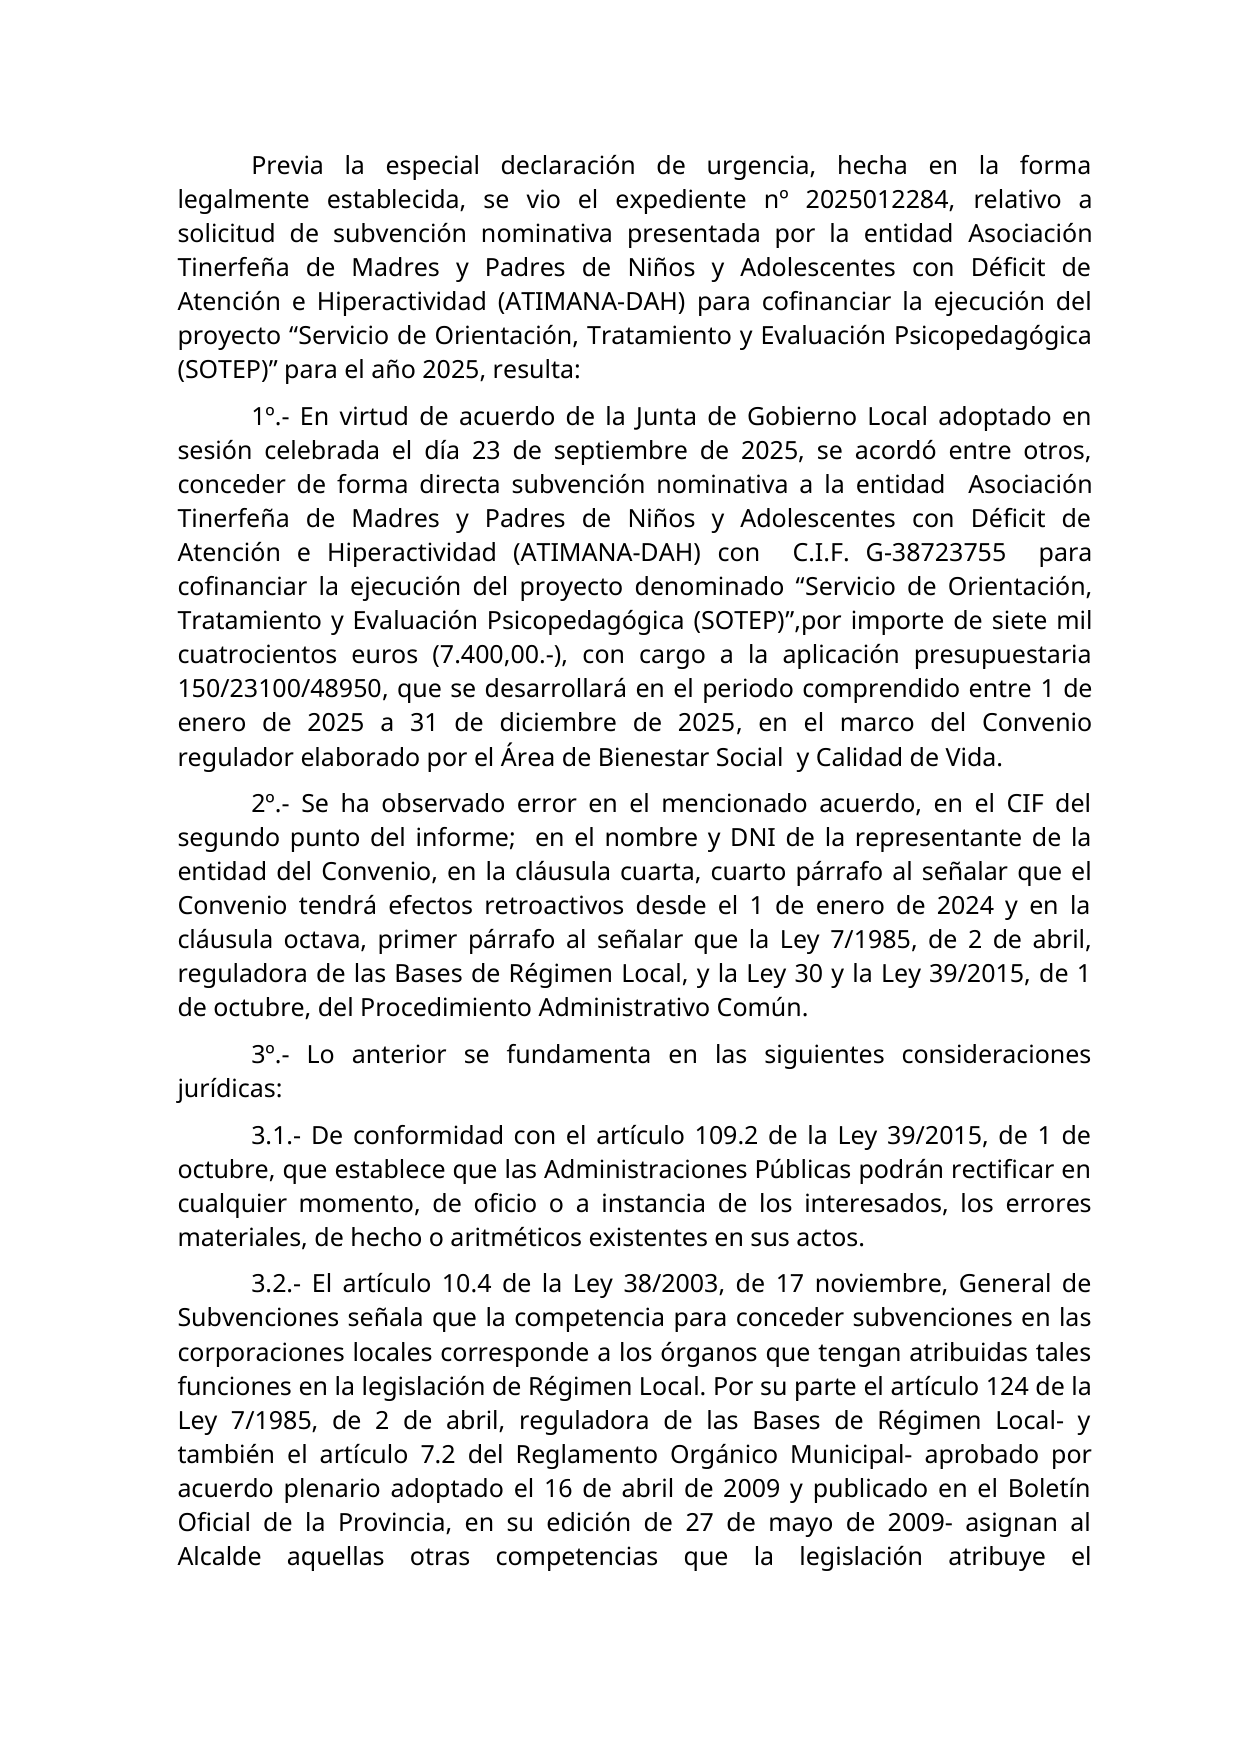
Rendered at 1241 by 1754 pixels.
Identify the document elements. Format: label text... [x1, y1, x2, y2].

text 3.1.- De conformidad con el artículo 109.2 de la Ley 39/2015, de 1 de octubre, que establece que las Administraciones Públicas podrán rectificar en cualquier momento, de oficio o a instancia de los interesados, los errores materiales, de hecho o aritméticos existentes en sus actos. [177, 1117, 1093, 1253]
text 3.2.- El artículo 10.4 de la Ley 38/2003, de 17 noviembre, General de Subvenciones señala que la competencia para conceder subvenciones en las corporaciones locales corresponde a los órganos que tengan atribuidas tales funciones en la legislación de Régimen Local. Por su parte el artículo 124 de la Ley 7/1985, de 2 de abril, reguladora de las Bases de Régimen Local- y también el artículo 7.2 del Reglamento Orgánico Municipal- aprobado por acuerdo plenario adoptado el 16 de abril de 2009 y publicado en el Boletín Oficial de la Provincia, en su edición de 27 de mayo de 2009- asignan al Alcalde aquellas otras competencias que la legislación atribuye el [177, 1266, 1093, 1573]
text Previa la especial declaración de urgencia, hecha en la forma legalmente establecida, se vio el expediente nº 2025012284, relativo a solicitud de subvención nominativa presentada por la entidad Asociación Tinerfeña de Madres y Padres de Niños y Adolescentes con Déficit de Atención e Hiperactividad (ATIMANA-DAH) para cofinanciar la ejecución del proyecto “Servicio de Orientación, Tratamiento y Evaluación Psicopedagógica (SOTEP)” para el año 2025, resulta: [177, 148, 1093, 386]
text 2º.- Se ha observado error en el mencionado acuerdo, en el CIF del segundo punto del informe; en el nombre y DNI de la representante de la entidad del Convenio, en la cláusula cuarta, cuarto párrafo al señalar que el Convenio tendrá efectos retroactivos desde el 1 de enero de 2024 y en la cláusula octava, primer párrafo al señalar que la Ley 7/1985, de 2 de abril, reguladora de las Bases de Régimen Local, y la Ley 30 y la Ley 39/2015, de 1 de octubre, del Procedimiento Administrativo Común. [177, 786, 1093, 1024]
text 3º.- Lo anterior se fundamenta en las siguientes consideraciones jurídicas: [177, 1037, 1093, 1105]
text 1º.- En virtud de acuerdo de la Junta de Gobierno Local adoptado en sesión celebrada el día 23 de septiembre de 2025, se acordó entre otros, conceder de forma directa subvención nominativa a la entidad Asociación Tinerfeña de Madres y Padres de Niños y Adolescentes con Déficit de Atención e Hiperactividad (ATIMANA-DAH) con C.I.F. G-38723755 para cofinanciar la ejecución del proyecto denominado “Servicio de Orientación, Tratamiento y Evaluación Psicopedagógica (SOTEP)”,por importe de siete mil cuatrocientos euros (7.400,00.-), con cargo a la aplicación presupuestaria 150/23100/48950, que se desarrollará en el periodo comprendido entre 1 de enero de 2025 a 31 de diciembre de 2025, en el marco del Convenio regulador elaborado por el Área de Bienestar Social y Calidad de Vida. [177, 398, 1093, 773]
